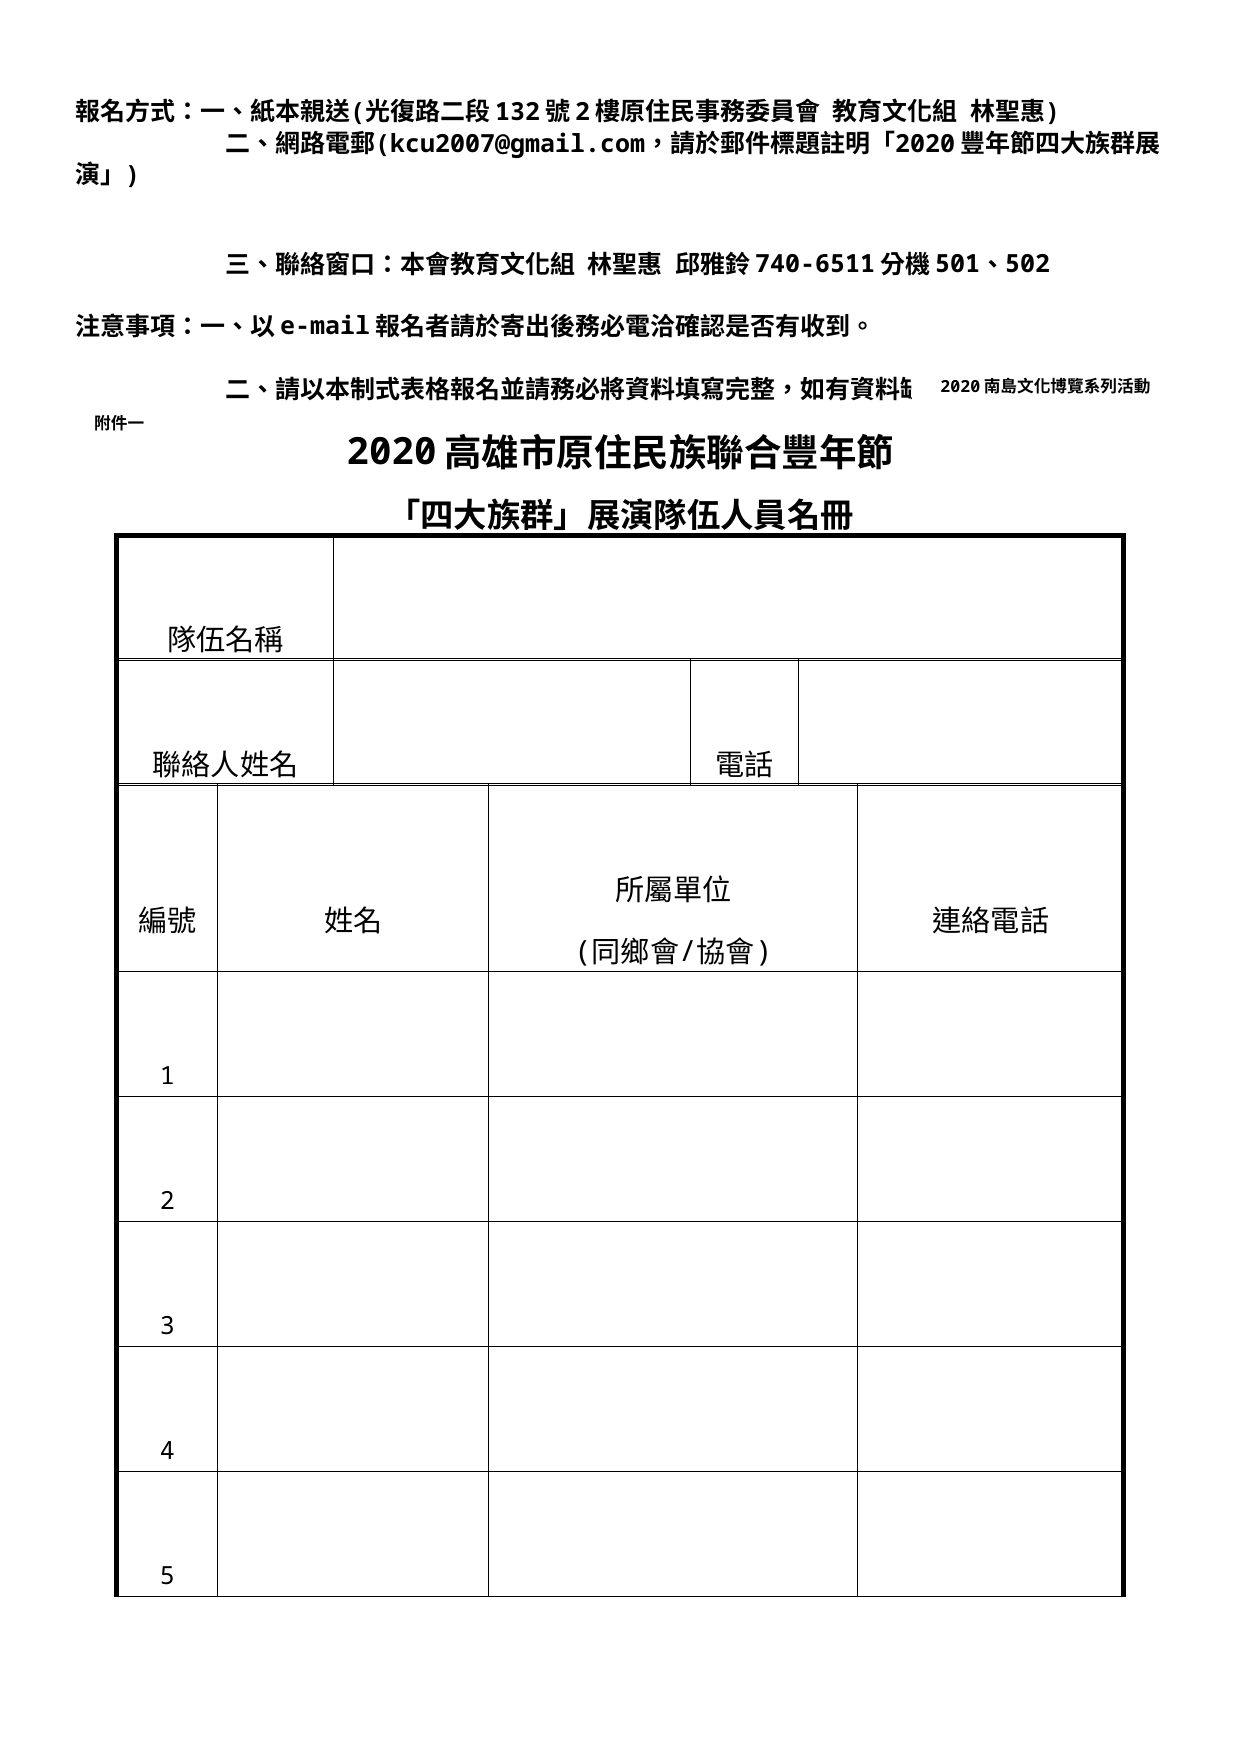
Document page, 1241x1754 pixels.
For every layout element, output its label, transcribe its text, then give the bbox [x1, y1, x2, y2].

table_cell [489, 1472, 857, 1596]
table_cell [489, 1222, 857, 1346]
text 二、網路電郵(kcu2007@gmail.com，請於郵件標題註明「2020豐年節四大族群展演」) [75, 127, 1165, 189]
table_cell [489, 972, 857, 1096]
table_cell [489, 1097, 857, 1221]
text 附件一 [15, 413, 144, 434]
table_cell 電話 [691, 661, 798, 783]
text 「四大族群」展演隊伍人員名冊 [75, 471, 1165, 533]
text 二、請以本制式表格報名並請務必將資料填寫完整，如有資料缺漏者將不予受理。 [75, 346, 1165, 408]
table_header [334, 538, 1121, 658]
table_cell [489, 1347, 857, 1471]
table_cell [218, 1347, 488, 1471]
table_cell [858, 1097, 1121, 1221]
table_cell 3 [119, 1222, 217, 1346]
table_cell 4 [119, 1347, 217, 1471]
table_cell 5 [119, 1472, 217, 1596]
table_cell [218, 1097, 488, 1221]
table_cell [218, 1222, 488, 1346]
table_header 隊伍名稱 [119, 538, 333, 658]
text 三、聯絡窗口：本會教育文化組 林聖惠 邱雅鈴740-6511分機501、502 [75, 221, 1165, 283]
table_cell [218, 972, 488, 1096]
text 報名方式：一、紙本親送(光復路二段132號2樓原住民事務委員會 教育文化組 林聖惠) [75, 96, 1165, 127]
table_cell 所屬單位 (同鄉會/協會) [489, 786, 857, 971]
table_cell 編號 [119, 786, 217, 971]
table_cell [334, 661, 690, 783]
table_cell 聯絡人姓名 [119, 661, 333, 783]
table_cell 姓名 [218, 786, 488, 971]
text 注意事項：一、以e-mail報名者請於寄出後務必電洽確認是否有收到。 [75, 283, 1165, 346]
table_cell 連絡電話 [858, 786, 1121, 971]
table_cell [858, 1472, 1121, 1596]
table_cell [799, 661, 1121, 783]
table_cell [858, 1222, 1121, 1346]
text 2020高雄市原住民族聯合豐年節 [0, 368, 1165, 471]
table_cell [858, 1347, 1121, 1471]
table_cell [858, 972, 1121, 1096]
table_cell 1 [119, 972, 217, 1096]
table_cell [218, 1472, 488, 1596]
table_cell 2 [119, 1097, 217, 1221]
text 2020南島文化博覽系列活動 [927, 376, 1150, 397]
